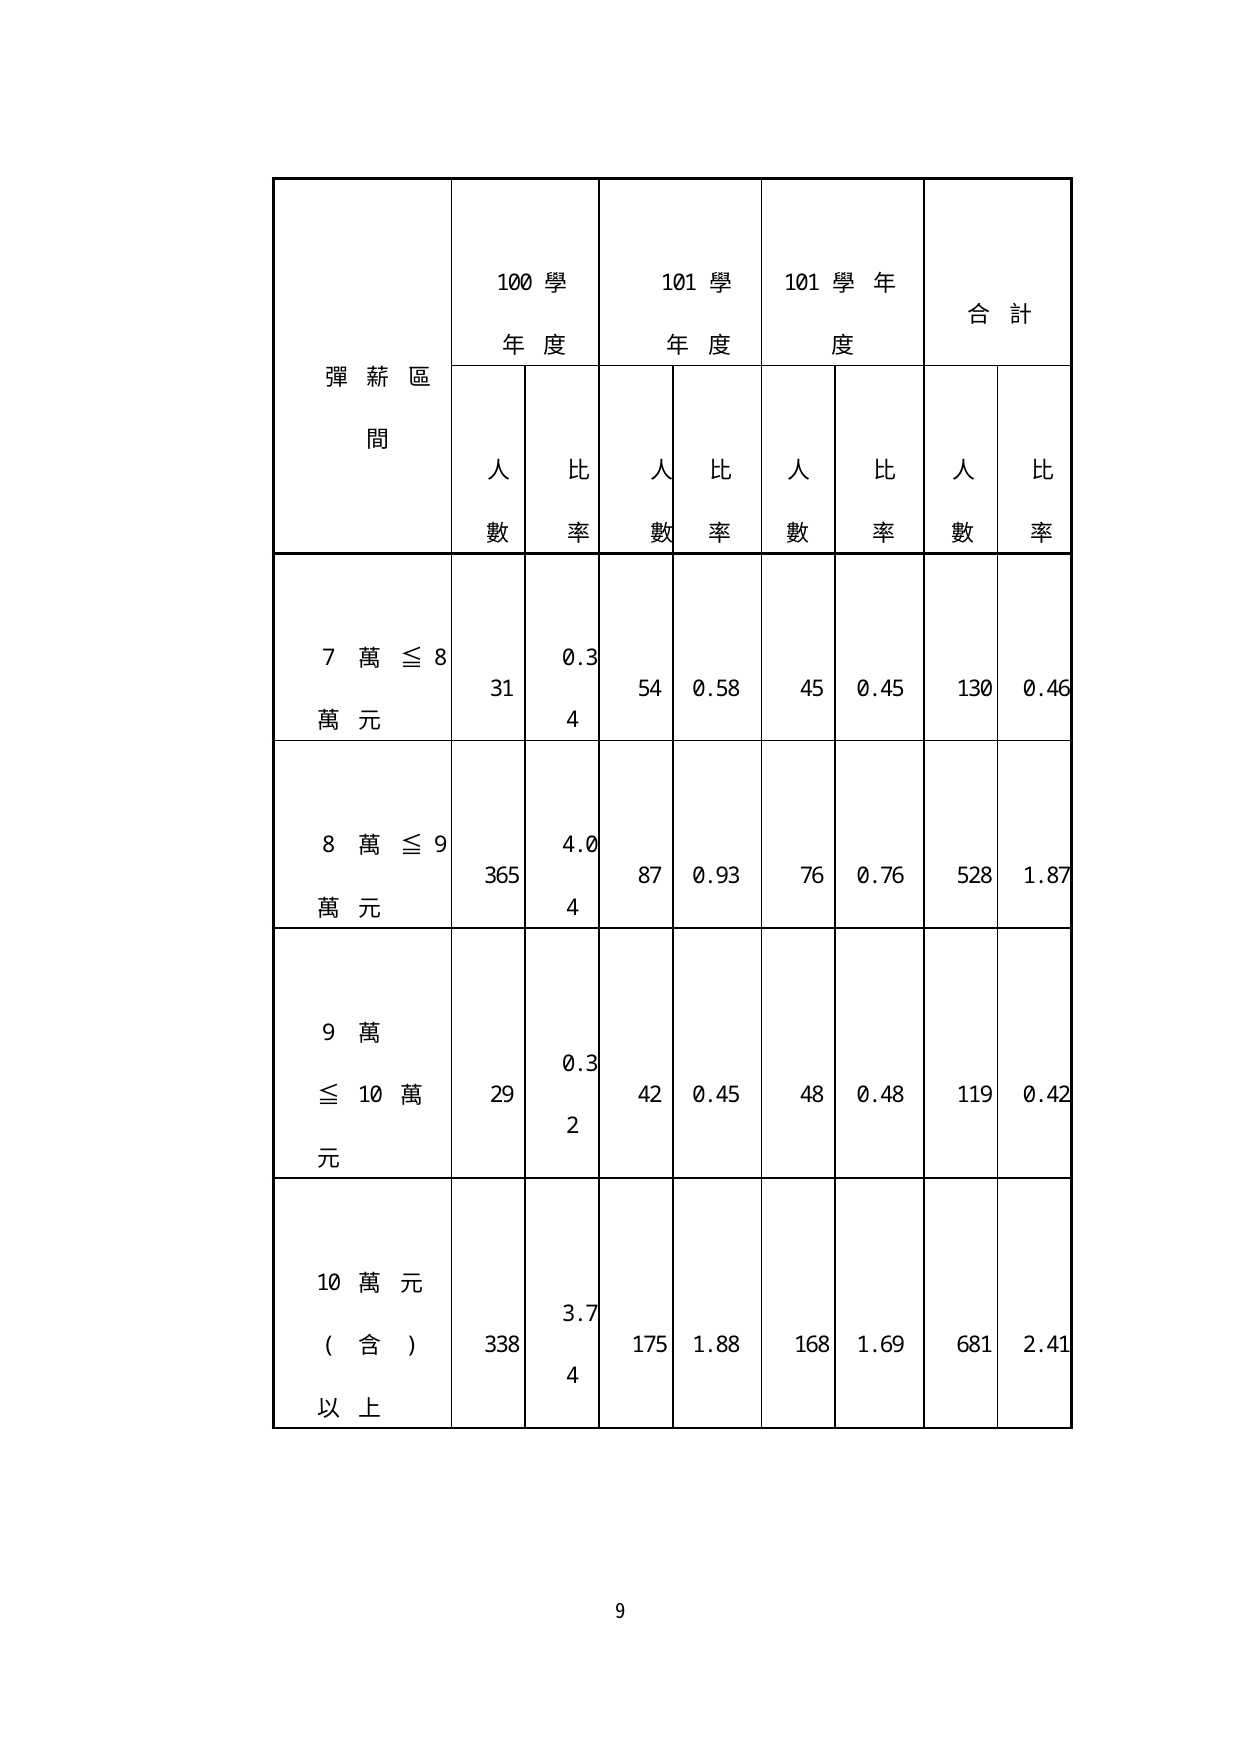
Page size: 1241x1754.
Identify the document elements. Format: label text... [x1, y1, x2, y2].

table_cell 338 [452, 1179, 524, 1427]
table_cell 7萬≦8萬元 [275, 555, 451, 740]
table_cell 54 [600, 555, 672, 740]
table_cell 0.58 [674, 555, 761, 740]
table_cell 48 [762, 929, 834, 1177]
table_cell 比率 [674, 366, 761, 552]
table_cell 9萬≦10萬元 [275, 929, 451, 1177]
table_cell 0.42 [998, 929, 1070, 1177]
table_cell 4.04 [526, 741, 598, 927]
table_cell 1.69 [836, 1179, 923, 1427]
table_cell 1.88 [674, 1179, 761, 1427]
table_cell 175 [600, 1179, 672, 1427]
table_cell 人數 [452, 366, 524, 552]
table_cell 0.34 [526, 555, 598, 740]
table_cell 45 [762, 555, 834, 740]
table_cell 3.74 [526, 1179, 598, 1427]
table_cell 比率 [998, 366, 1070, 552]
table_header 100學年度 [452, 180, 598, 365]
table_cell 1.87 [998, 741, 1070, 927]
table_header 101學年度 [600, 180, 761, 365]
table_cell 0.45 [674, 929, 761, 1177]
table_header 彈薪區間 [275, 180, 451, 552]
table_cell 29 [452, 929, 524, 1177]
table_cell 比率 [836, 366, 923, 552]
table_header 101學年度 [762, 180, 923, 365]
table_cell 比率 [526, 366, 598, 552]
table_cell 168 [762, 1179, 834, 1427]
table_cell 0.46 [998, 555, 1070, 740]
table_cell 人數 [762, 366, 834, 552]
table_cell 42 [600, 929, 672, 1177]
table_cell 681 [925, 1179, 997, 1427]
table_cell 10萬元(含)以上 [275, 1179, 451, 1427]
table_cell 0.32 [526, 929, 598, 1177]
table_cell 8萬≦9萬元 [275, 741, 451, 927]
table_cell 87 [600, 741, 672, 927]
table_cell 365 [452, 741, 524, 927]
table_cell 人數 [925, 366, 997, 552]
table_cell 528 [925, 741, 997, 927]
table_cell 人數 [600, 366, 672, 552]
table_cell 0.48 [836, 929, 923, 1177]
table_cell 0.45 [836, 555, 923, 740]
table_header 合計 [925, 180, 1070, 365]
table_cell 0.76 [836, 741, 923, 927]
table_cell 130 [925, 555, 997, 740]
table_cell 2.41 [998, 1179, 1070, 1427]
table_cell 119 [925, 929, 997, 1177]
table_cell 31 [452, 555, 524, 740]
table_cell 0.93 [674, 741, 761, 927]
table_cell 76 [762, 741, 834, 927]
